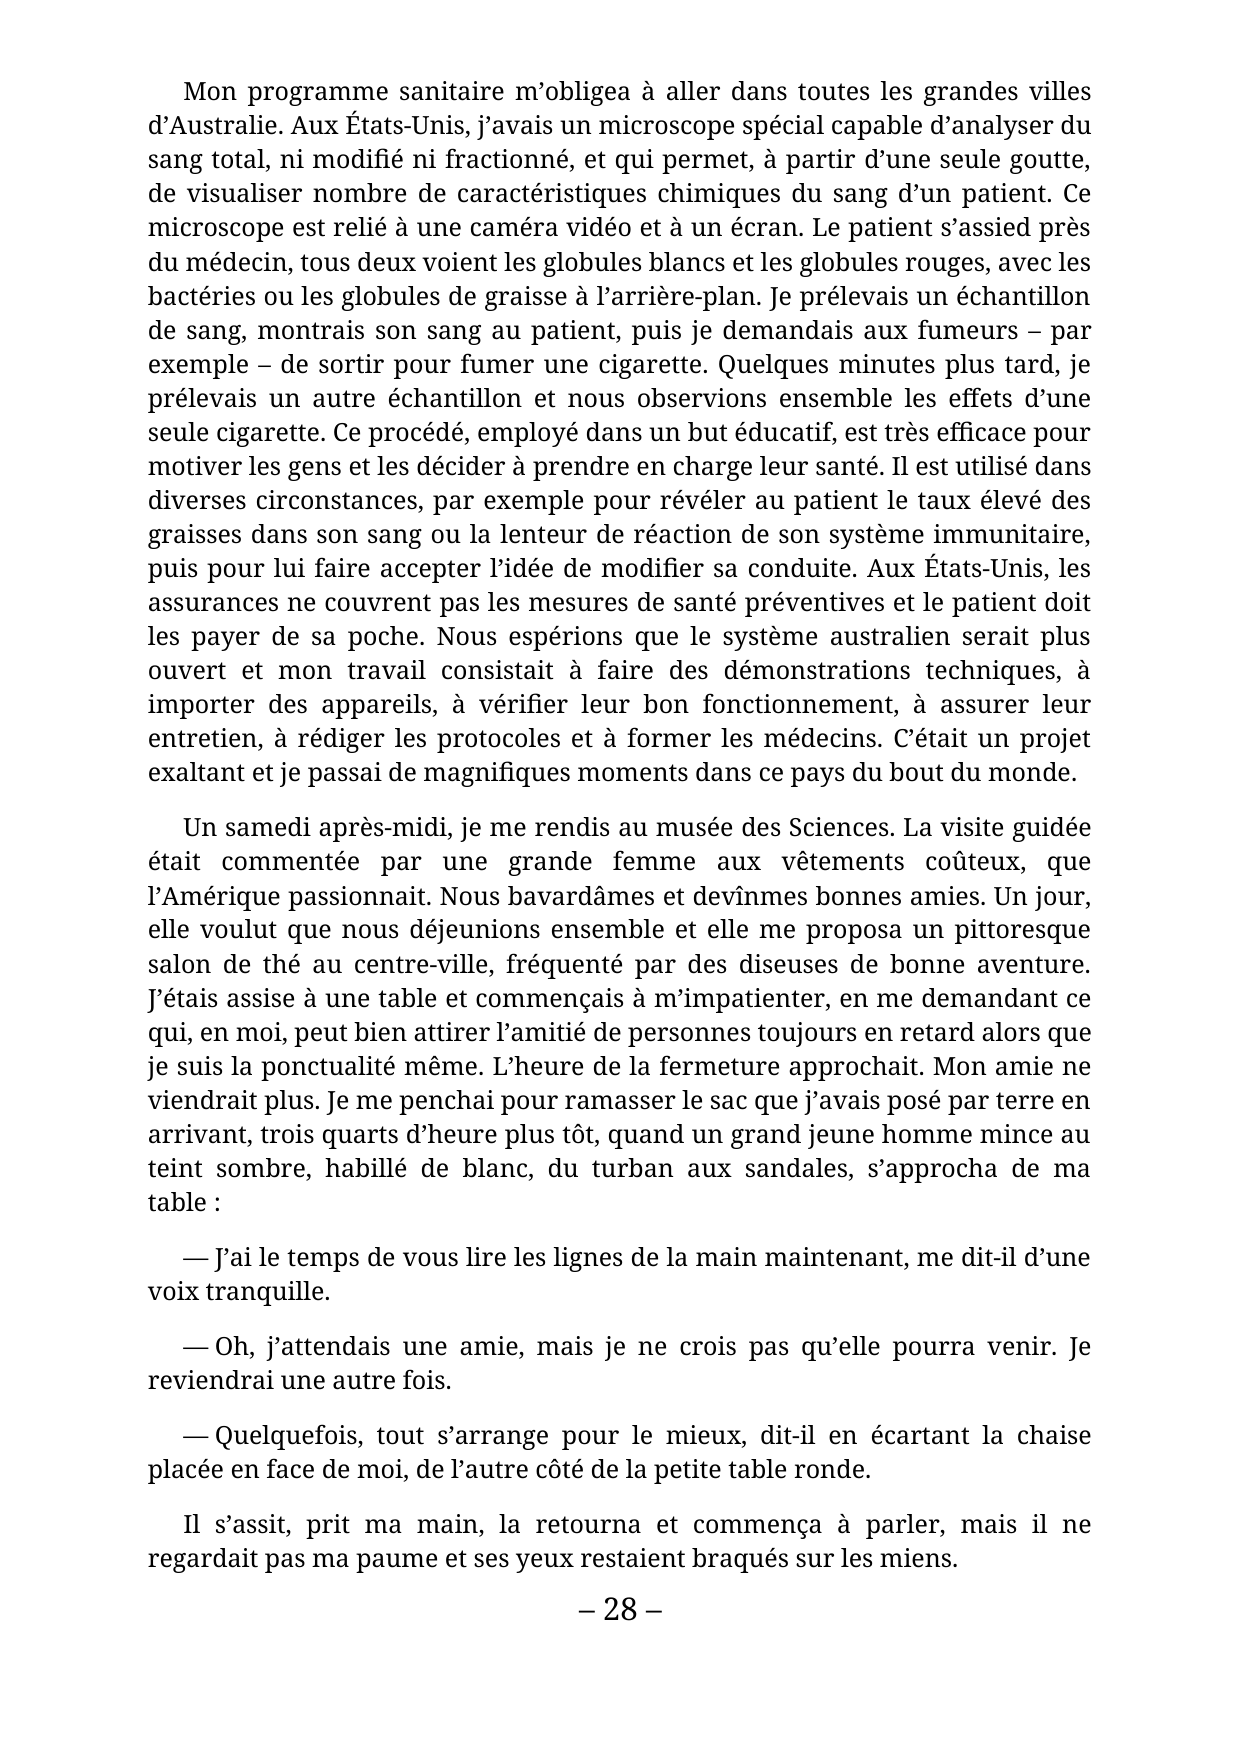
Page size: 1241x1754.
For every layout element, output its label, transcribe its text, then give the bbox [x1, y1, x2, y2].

text — J’ai le temps de vous lire les lignes de la main maintenant, me dit-il d’une voix tranquille. [148, 1239, 1092, 1308]
text — Quelquefois, tout s’arrange pour le mieux, dit-il en écartant la chaise placée en face de moi, de l’autre côté de la petite table ronde. [148, 1417, 1092, 1486]
text Il s’assit, prit ma main, la retourna et commença à parler, mais il ne regardait pas ma paume et ses yeux restaient braqués sur les miens. [148, 1506, 1092, 1574]
text — Oh, j’attendais une amie, mais je ne crois pas qu’elle pourra venir. Je reviendrai une autre fois. [148, 1328, 1092, 1397]
text Mon programme sanitaire m’obligea à aller dans toutes les grandes villes d’Australie. Aux États-Unis, j’avais un microscope spécial capable d’analyser du sang total, ni modifié ni fractionné, et qui permet, à partir d’une seule goutte, de visualiser nombre de caractéristiques chimiques du sang d’un patient. Ce microscope est relié à une caméra vidéo et à un écran. Le patient s’assied près du médecin, tous deux voient les globules blancs et les globules rouges, avec les bactéries ou les globules de graisse à l’arrière-plan. Je prélevais un échantillon de sang, montrais son sang au patient, puis je demandais aux fumeurs – par exemple – de sortir pour fumer une cigarette. Quelques minutes plus tard, je prélevais un autre échantillon et nous observions ensemble les effets d’une seule cigarette. Ce procédé, employé dans un but éducatif, est très efficace pour motiver les gens et les décider à prendre en charge leur santé. Il est utilisé dans diverses circonstances, par exemple pour révéler au patient le taux élevé des graisses dans son sang ou la lenteur de réaction de son système immunitaire, puis pour lui faire accepter l’idée de modifier sa conduite. Aux États-Unis, les assurances ne couvrent pas les mesures de santé préventives et le patient doit les payer de sa poche. Nous espérions que le système australien serait plus ouvert et mon travail consistait à faire des démonstrations techniques, à importer des appareils, à vérifier leur bon fonctionnement, à assurer leur entretien, à rédiger les protocoles et à former les médecins. C’était un projet exaltant et je passai de magnifiques moments dans ce pays du bout du monde. [148, 74, 1092, 789]
text Un samedi après-midi, je me rendis au musée des Sciences. La visite guidée était commentée par une grande femme aux vêtements coûteux, que l’Amérique passionnait. Nous bavardâmes et devînmes bonnes amies. Un jour, elle voulut que nous déjeunions ensemble et elle me proposa un pittoresque salon de thé au centre-ville, fréquenté par des diseuses de bonne aventure. J’étais assise à une table et commençais à m’impatienter, en me demandant ce qui, en moi, peut bien attirer l’amitié de personnes toujours en retard alors que je suis la ponctualité même. L’heure de la fermeture approchait. Mon amie ne viendrait plus. Je me penchai pour ramasser le sac que j’avais posé par terre en arrivant, trois quarts d’heure plus tôt, quand un grand jeune homme mince au teint sombre, habillé de blanc, du turban aux sandales, s’approcha de ma table : [148, 810, 1092, 1219]
